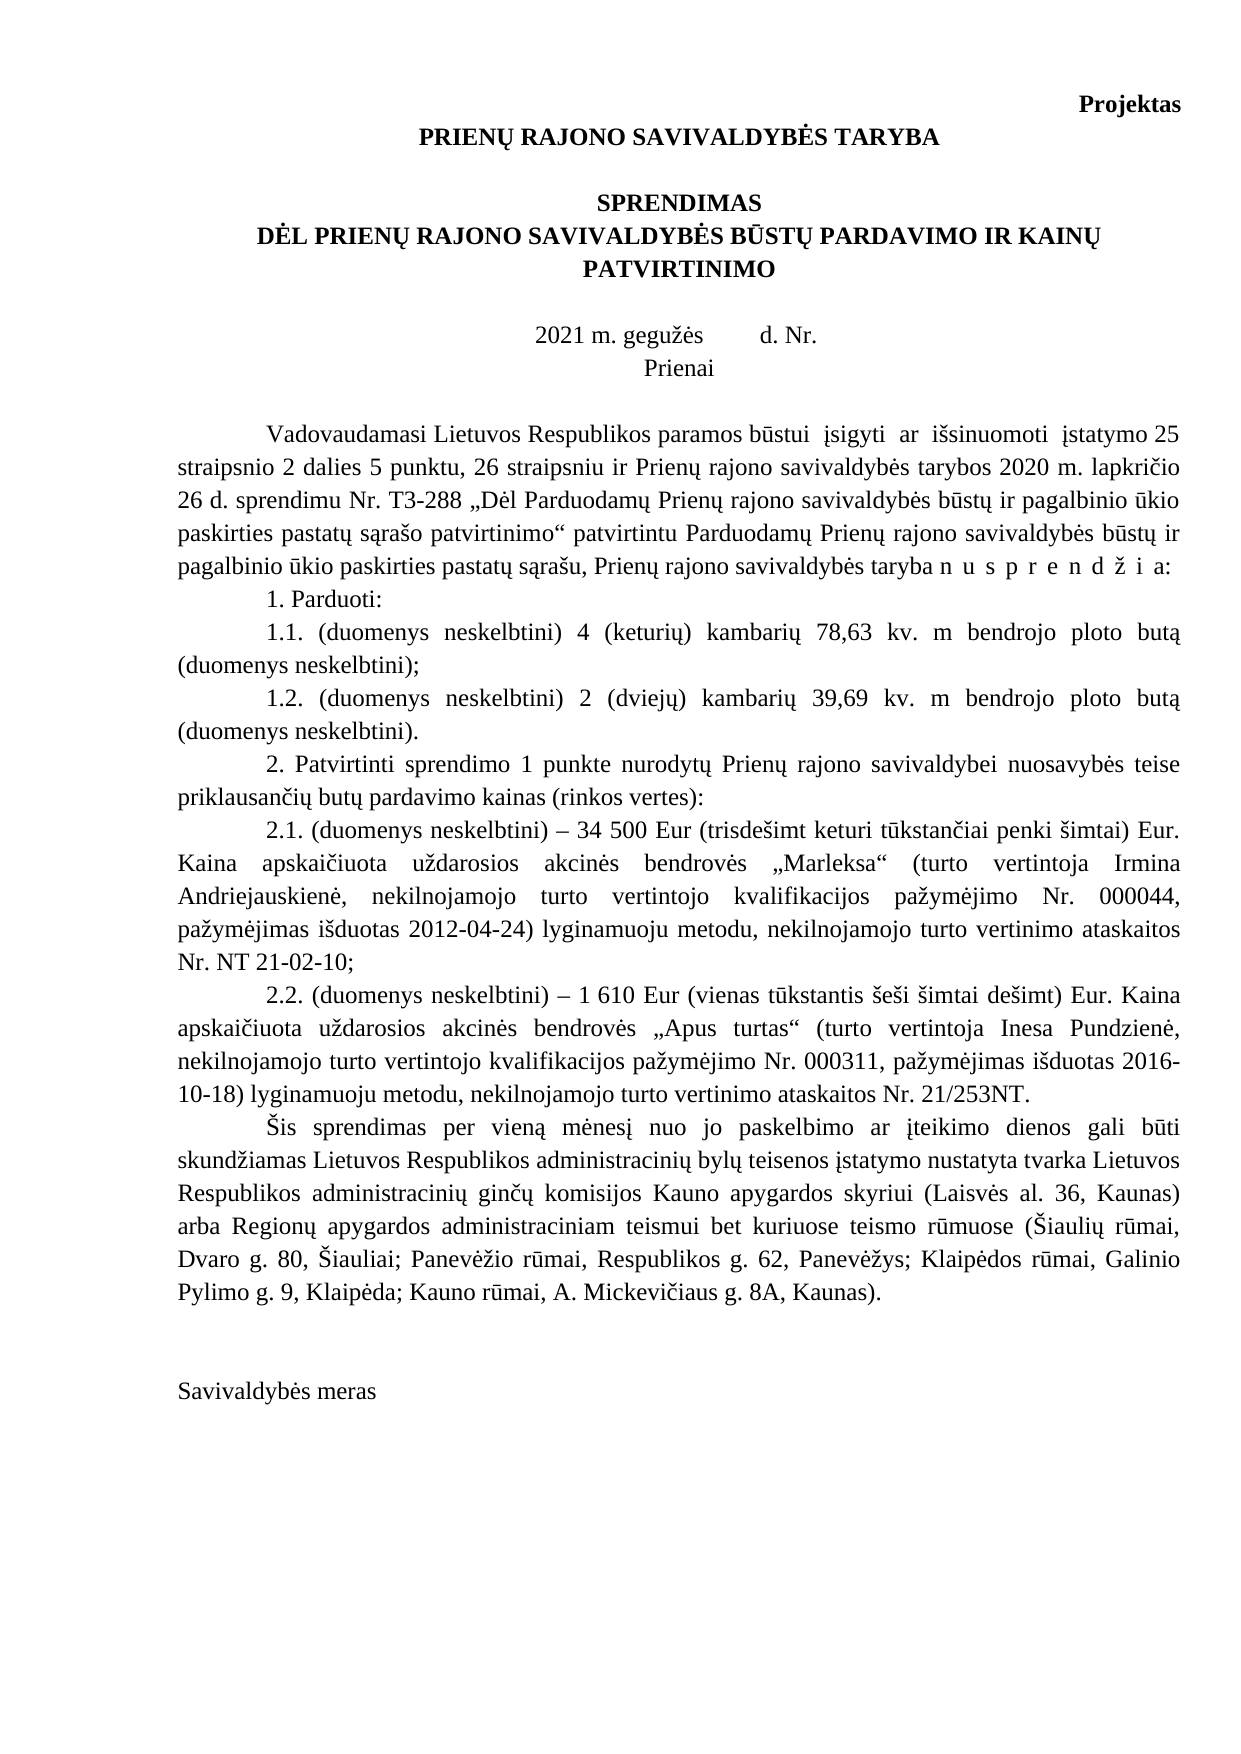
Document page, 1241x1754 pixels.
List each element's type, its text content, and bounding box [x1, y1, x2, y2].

text dėl PRIENŲ RAJONO savivaldybės būstų PARDAVIMO ir KAINų PATVIRTINIMO [177, 221, 1181, 282]
text 2.1. (duomenys neskelbtini) – 34 500 Eur (trisdešimt keturi tūkstančiai penki šimtai) Eur. Kaina apskaičiuota uždarosios akcinės bendrovės „Marleksa“ (turto vertintoja Irmina Andriejauskienė, nekilnojamojo turto vertintojo kvalifikacijos pažymėjimo Nr. 000044, pažymėjimas išduotas 2012-04-24) lyginamuoju metodu, nekilnojamojo turto vertinimo ataskaitos Nr. NT 21-02-10; [177, 815, 1181, 976]
text Šis sprendimas per vieną mėnesį nuo jo paskelbimo ar įteikimo dienos gali būti skundžiamas Lietuvos Respublikos administracinių bylų teisenos įstatymo nustatyta tvarka Lietuvos Respublikos administracinių ginčų komisijos Kauno apygardos skyriui (Laisvės al. 36, Kaunas) arba Regionų apygardos administraciniam teismui bet kuriuose teismo rūmuose (Šiaulių rūmai, Dvaro g. 80, Šiauliai; Panevėžio rūmai, Respublikos g. 62, Panevėžys; Klaipėdos rūmai, Galinio Pylimo g. 9, Klaipėda; Kauno rūmai, A. Mickevičiaus g. 8A, Kaunas). [177, 1112, 1181, 1306]
text 2021 m. gegužės d. Nr. [177, 320, 1181, 348]
text Savivaldybės meras [177, 1376, 1181, 1405]
text PRIENŲ RAJONO savivaldybės TARYBA [177, 122, 1181, 150]
text SPRENDIMAS [177, 188, 1181, 216]
text 1. Parduoti: [177, 584, 1181, 613]
text Projektas [177, 89, 1181, 117]
text 2. Patvirtinti sprendimo 1 punkte nurodytų Prienų rajono savivaldybei nuosavybės teise priklausančių butų pardavimo kainas (rinkos vertes): [177, 749, 1181, 811]
text 2.2. (duomenys neskelbtini) – 1 610 Eur (vienas tūkstantis šeši šimtai dešimt) Eur. Kaina apskaičiuota uždarosios akcinės bendrovės „Apus turtas“ (turto vertintoja Inesa Pundzienė, nekilnojamojo turto vertintojo kvalifikacijos pažymėjimo Nr. 000311, pažymėjimas išduotas 2016-10-18) lyginamuoju metodu, nekilnojamojo turto vertinimo ataskaitos Nr. 21/253NT. [177, 980, 1181, 1108]
text Prienai [177, 353, 1181, 382]
text Vadovaudamasi Lietuvos Respublikos paramos būstui įsigyti ar išsinuomoti įstatymo 25 straipsnio 2 dalies 5 punktu, 26 straipsniu ir Prienų rajono savivaldybės tarybos 2020 m. lapkričio 26 d. sprendimu Nr. T3-288 „Dėl Parduodamų Prienų rajono savivaldybės būstų ir pagalbinio ūkio paskirties pastatų sąrašo patvirtinimo“ patvirtintu Parduodamų Prienų rajono savivaldybės būstų ir pagalbinio ūkio paskirties pastatų sąrašu, Prienų rajono savivaldybės taryba nusprendžia: [177, 419, 1181, 580]
text 1.2. (duomenys neskelbtini) 2 (dviejų) kambarių 39,69 kv. m bendrojo ploto butą (duomenys neskelbtini). [177, 683, 1181, 745]
text 1.1. (duomenys neskelbtini) 4 (keturių) kambarių 78,63 kv. m bendrojo ploto butą (duomenys neskelbtini); [177, 617, 1181, 679]
